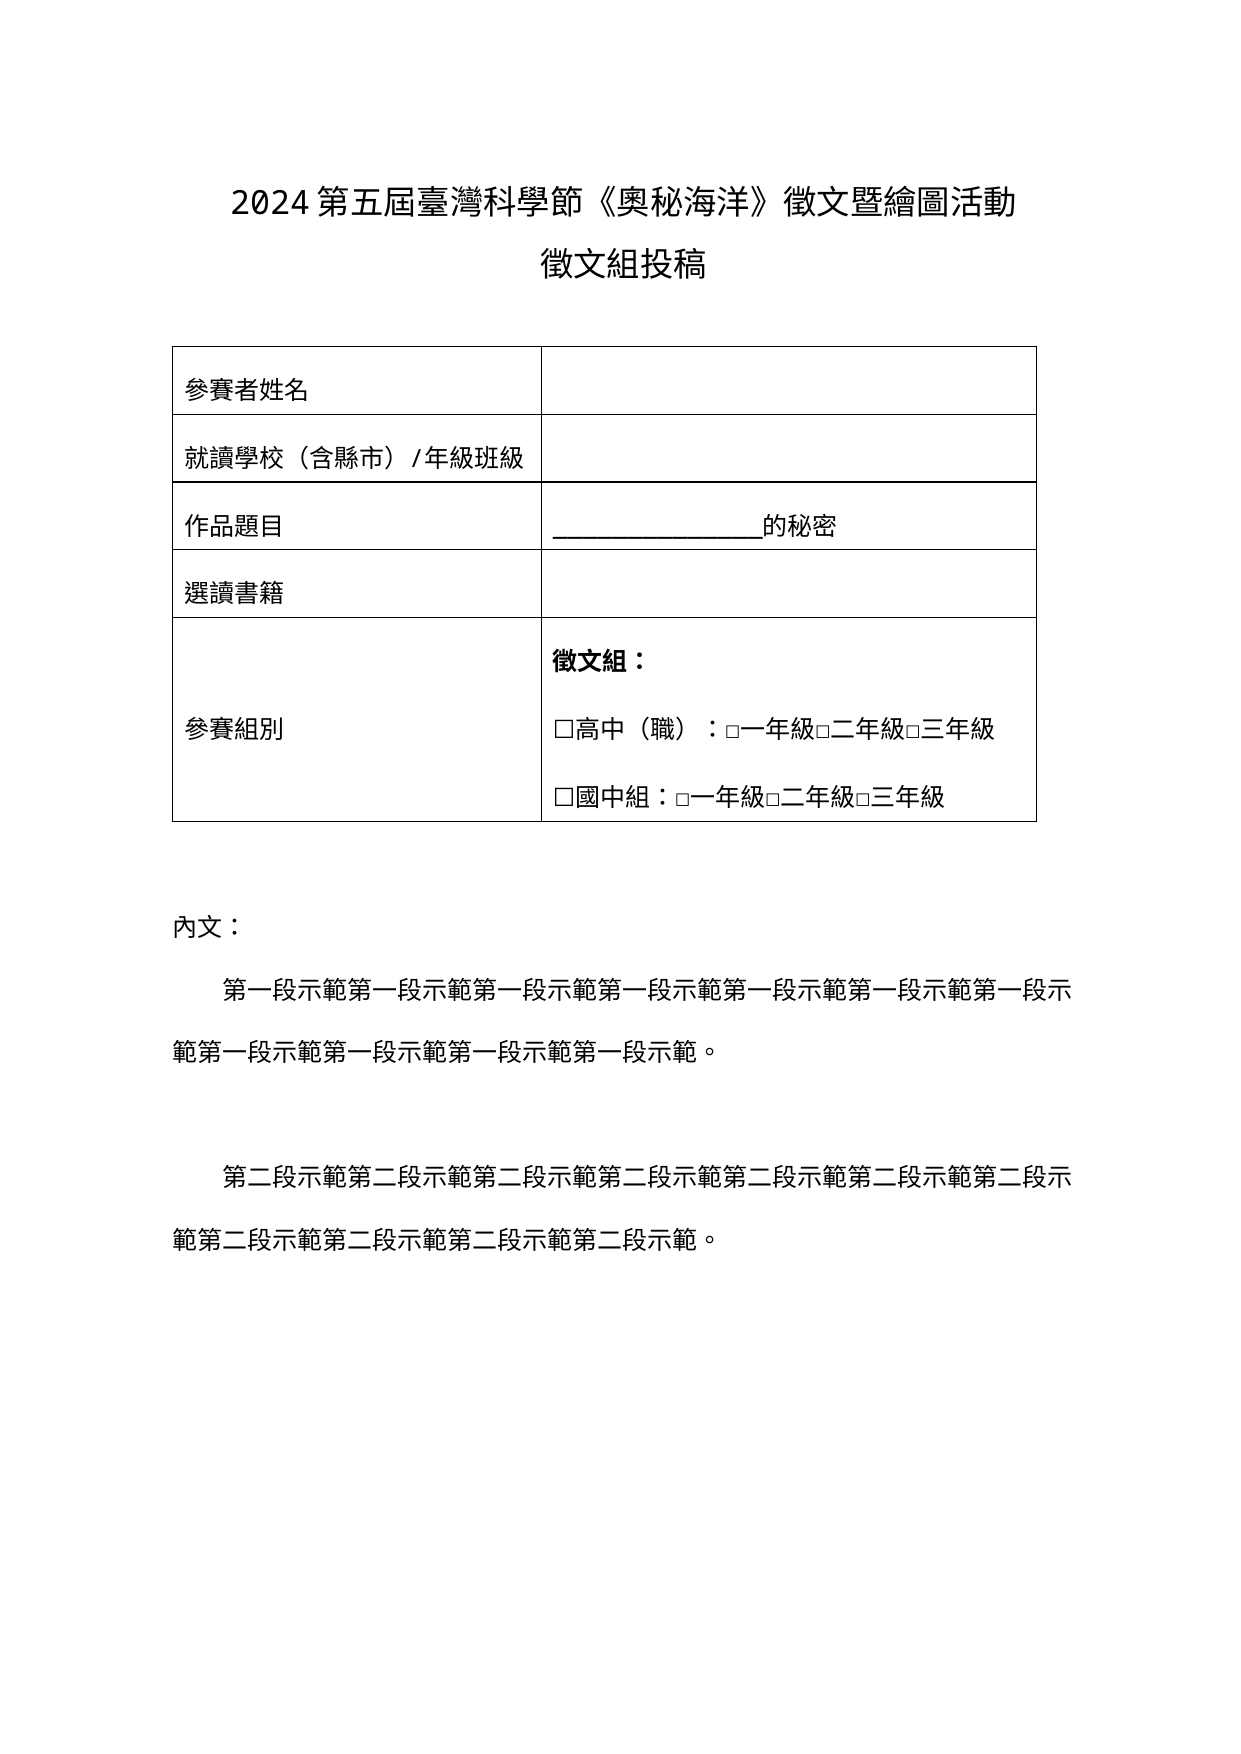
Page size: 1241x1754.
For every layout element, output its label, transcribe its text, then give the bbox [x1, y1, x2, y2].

text 內文： [173, 884, 1073, 947]
text 2024第五屆臺灣科學節《奧秘海洋》徵文暨繪圖活動 [173, 158, 1073, 221]
table_header 參賽者姓名 [173, 347, 541, 413]
table_cell [542, 415, 1036, 481]
text 第二段示範第二段示範第二段示範第二段示範第二段示範第二段示範第二段示範第二段示範第二段示範第二段示範第二段示範。 [173, 1134, 1073, 1259]
text 徵文組投稿 [173, 221, 1073, 283]
table_cell 參賽組別 [173, 618, 541, 821]
table_cell 就讀學校（含縣市）/年級班級 [173, 415, 541, 481]
text 第一段示範第一段示範第一段示範第一段示範第一段示範第一段示範第一段示範第一段示範第一段示範第一段示範第一段示範。 [173, 947, 1073, 1072]
table_cell ______________的秘密 [542, 483, 1036, 549]
table_cell 選讀書籍 [173, 550, 541, 617]
table_cell [542, 550, 1036, 617]
table_cell 徵文組： ☐高中（職）：☐一年級☐二年級☐三年級 ☐國中組：☐一年級☐二年級☐三年級 [542, 618, 1036, 821]
table_cell 作品題目 [173, 483, 541, 549]
table_header [542, 347, 1036, 413]
